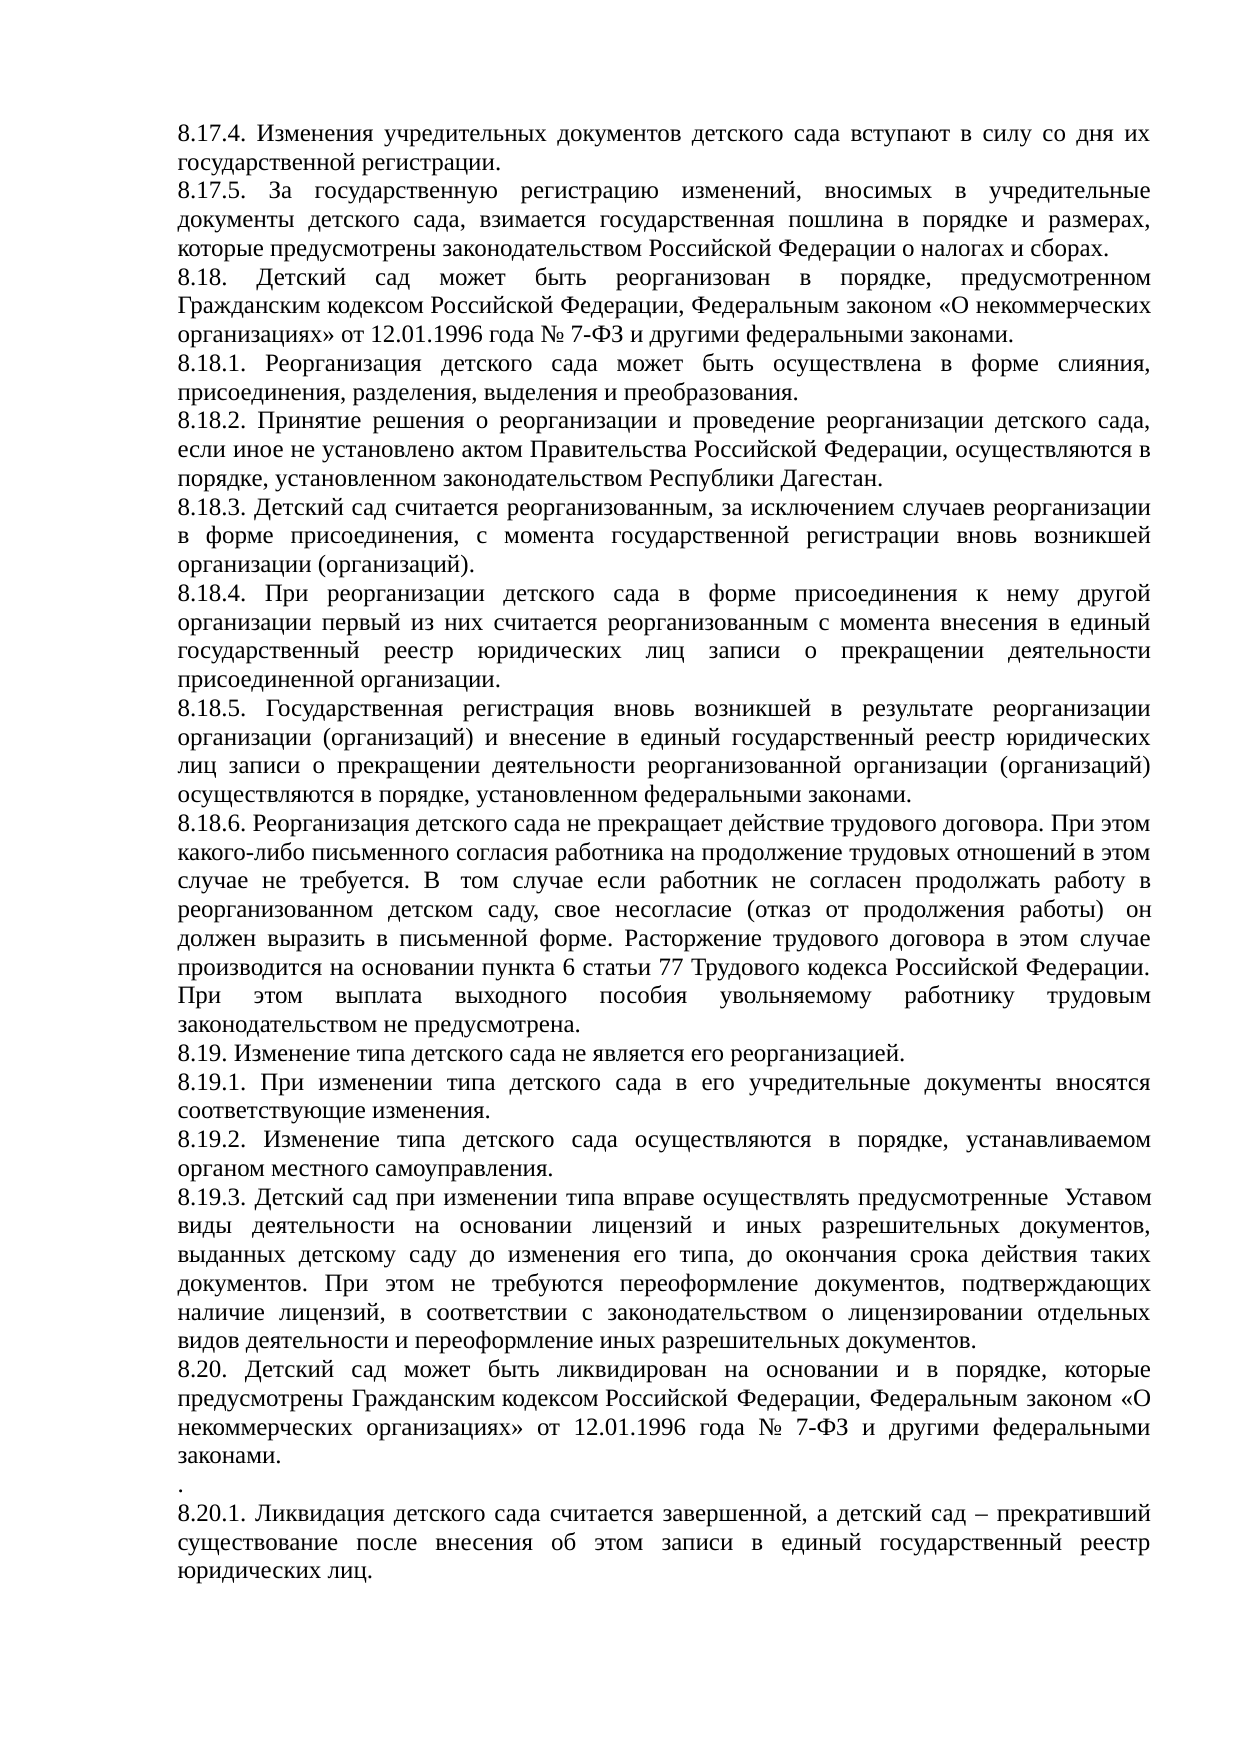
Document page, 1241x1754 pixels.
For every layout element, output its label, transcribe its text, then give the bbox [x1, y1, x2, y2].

text 8.18. Детский сад может быть реорганизован в порядке, предусмотренном Гражданским кодексом Российской Федерации, Федеральным законом «О некоммерческих организациях» от 12.01.1996 года № 7-ФЗ и другими федеральными законами. [177, 262, 1152, 348]
text 8.18.6. Реорганизация детского сада не прекращает действие трудового договора. При этом какого-либо письменного согласия работника на продолжение трудовых отношений в этом случае не требуется. В том случае если работник не согласен продолжать работу в реорганизованном детском саду, свое несогласие (отказ от продолжения работы) он должен выразить в письменной форме. Расторжение трудового договора в этом случае производится на основании пункта 6 статьи 77 Трудового кодекса Российской Федерации. При этом выплата выходного пособия увольняемому работнику трудовым законодательством не предусмотрена. [177, 808, 1152, 1038]
text 8.18.4. При реорганизации детского сада в форме присоединения к нему другой организации первый из них считается реорганизованным с момента внесения в единый государственный реестр юридических лиц записи о прекращении деятельности присоединенной организации. [177, 578, 1152, 693]
text 8.20.1. Ликвидация детского сада считается завершенной, а детский сад – прекративший существование после внесения об этом записи в единый государственный реестр юридических лиц. [177, 1498, 1152, 1584]
text 8.19.3. Детский сад при изменении типа вправе осуществлять предусмотренные Уставом виды деятельности на основании лицензий и иных разрешительных документов, выданных детскому саду до изменения его типа, до окончания срока действия таких документов. При этом не требуются переоформление документов, подтверждающих наличие лицензий, в соответствии с законодательством о лицензировании отдельных видов деятельности и переоформление иных разрешительных документов. [177, 1182, 1152, 1354]
text 8.17.5. За государственную регистрацию изменений, вносимых в учредительные документы детского сада, взимается государственная пошлина в порядке и размерах, которые предусмотрены законодательством Российской Федерации о налогах и сборах. [177, 176, 1152, 262]
text 8.19.2. Изменение типа детского сада осуществляются в порядке, устанавливаемом органом местного самоуправления. [177, 1124, 1152, 1182]
text 8.19. Изменение типа детского сада не является его реорганизацией. [177, 1038, 1152, 1067]
text 8.18.5. Государственная регистрация вновь возникшей в результате реорганизации организации (организаций) и внесение в единый государственный реестр юридических лиц записи о прекращении деятельности реорганизованной организации (организаций) осуществляются в порядке, установленном федеральными законами. [177, 693, 1152, 808]
text 8.18.3. Детский сад считается реорганизованным, за исключением случаев реорганизации в форме присоединения, с момента государственной регистрации вновь возникшей организации (организаций). [177, 492, 1152, 578]
text 8.20. Детский сад может быть ликвидирован на основании и в порядке, которые предусмотрены Гражданским кодексом Российской Федерации, Федеральным законом «О некоммерческих организациях» от 12.01.1996 года № 7-ФЗ и другими федеральными законами. [177, 1354, 1152, 1469]
text . [177, 1469, 1152, 1498]
text 8.19.1. При изменении типа детского сада в его учредительные документы вносятся соответствующие изменения. [177, 1067, 1152, 1124]
text 8.17.4. Изменения учредительных документов детского сада вступают в силу со дня их государственной регистрации. [177, 118, 1152, 176]
text 8.18.2. Принятие решения о реорганизации и проведение реорганизации детского сада, если иное не установлено актом Правительства Российской Федерации, осуществляются в порядке, установленном законодательством Республики Дагестан. [177, 406, 1152, 492]
text 8.18.1. Реорганизация детского сада может быть осуществлена в форме слияния, присоединения, разделения, выделения и преобразования. [177, 348, 1152, 406]
